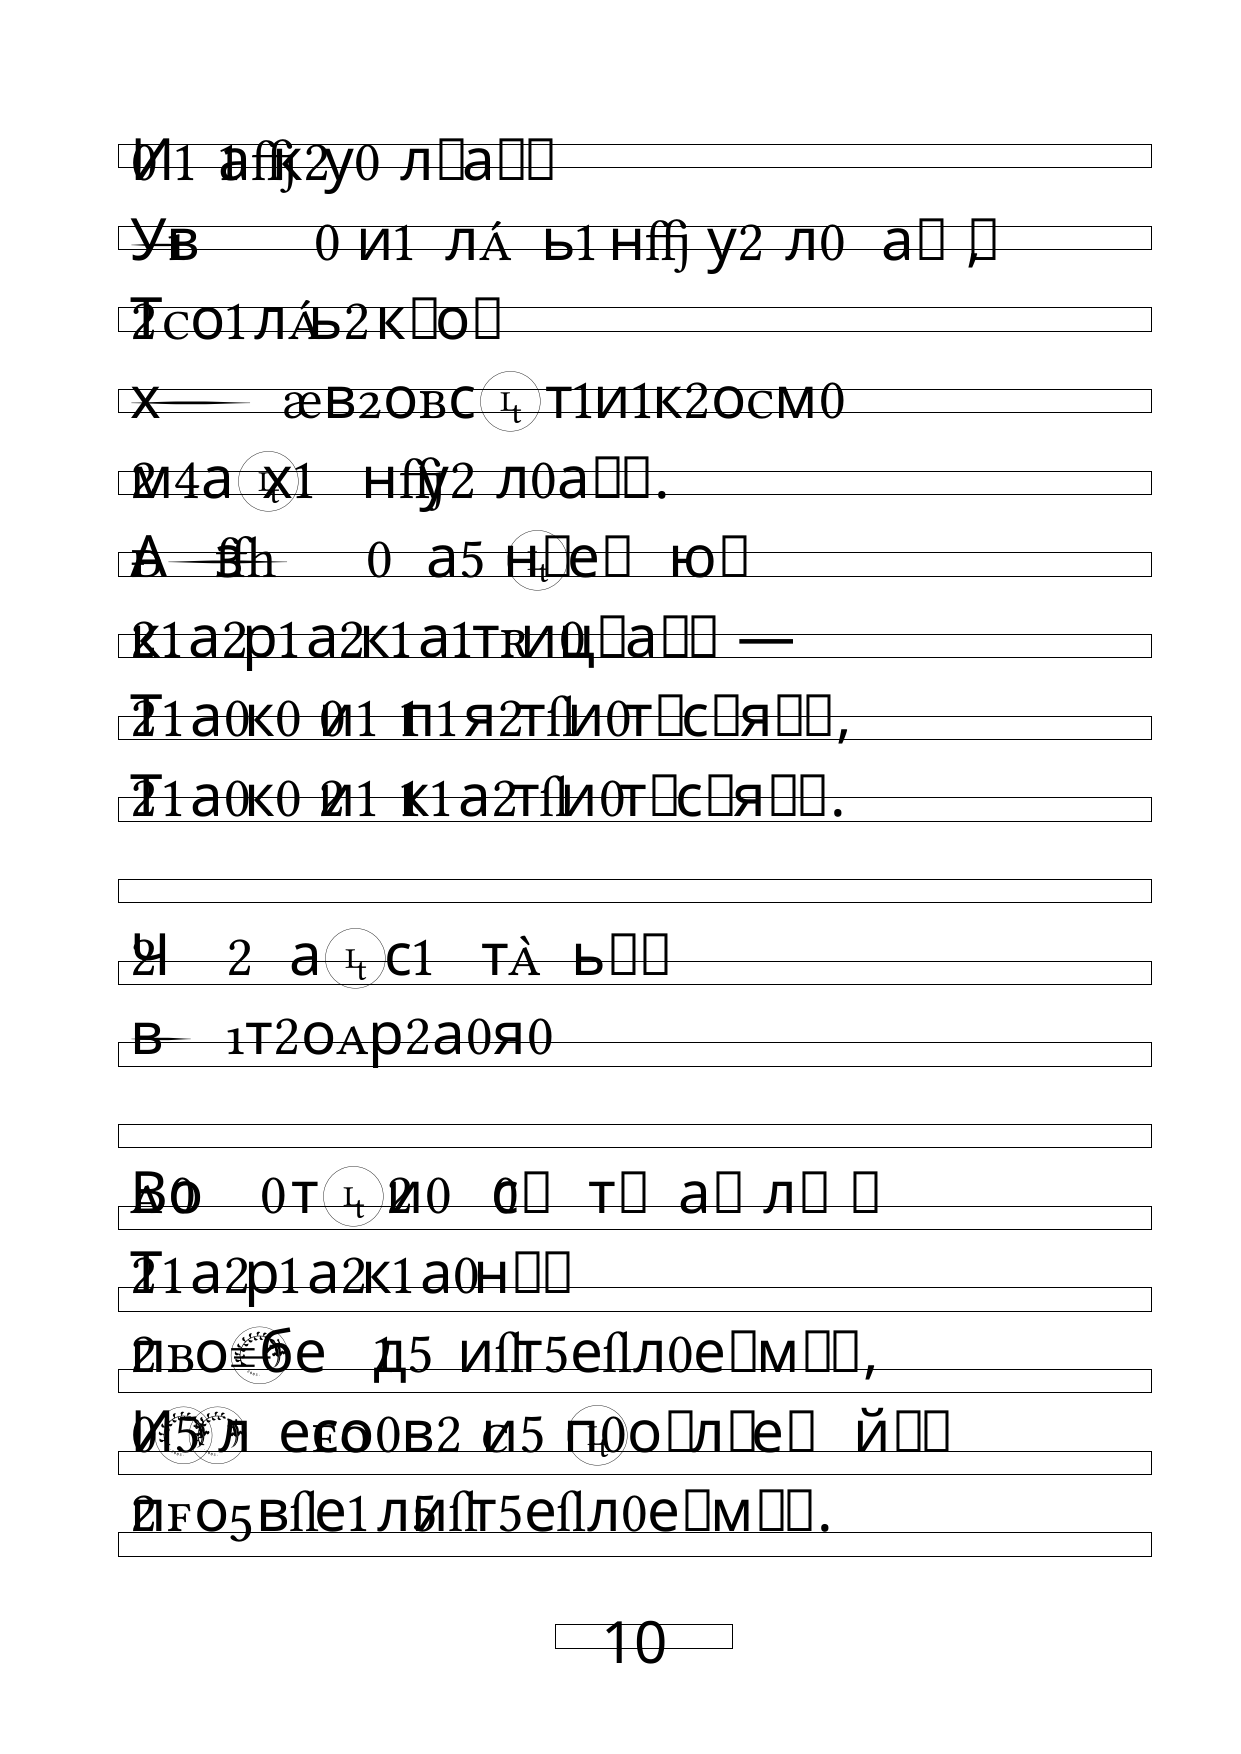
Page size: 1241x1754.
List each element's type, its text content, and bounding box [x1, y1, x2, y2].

text Так и пятится, [130, 674, 1140, 716]
text Так и катится. [130, 754, 1140, 797]
text А за нею каракатица — [130, 516, 1140, 552]
text Увильнула, [130, 198, 1140, 226]
text Только хвостиком махнула. [130, 277, 1140, 307]
text И лесов и полей повелителем. [130, 1475, 1140, 1532]
text Так и катится. [130, 822, 1140, 833]
text Только хвостиком махнула. [130, 332, 1140, 389]
text Только хвостиком махнула. [130, 495, 1140, 516]
text А за нею каракатица — [130, 658, 1140, 674]
text Так и пятится, [130, 740, 1140, 754]
text Увильнула, [130, 250, 1140, 277]
text Часть вторая [130, 913, 1140, 961]
text Только хвостиком махнула. [130, 413, 1140, 471]
text Часть вторая [130, 1067, 1140, 1072]
text И акула [130, 168, 1140, 198]
text Вот и стал Таракан победителем, [130, 1230, 1140, 1287]
text Вот и стал Таракан победителем, [130, 1312, 1140, 1369]
text И акула [130, 118, 1140, 144]
text Часть вторая [130, 985, 1140, 1042]
text И лесов и полей повелителем. [130, 1393, 1140, 1451]
text Вот и стал Таракан победителем, [130, 1151, 1140, 1206]
text А за нею каракатица — [130, 577, 1140, 634]
